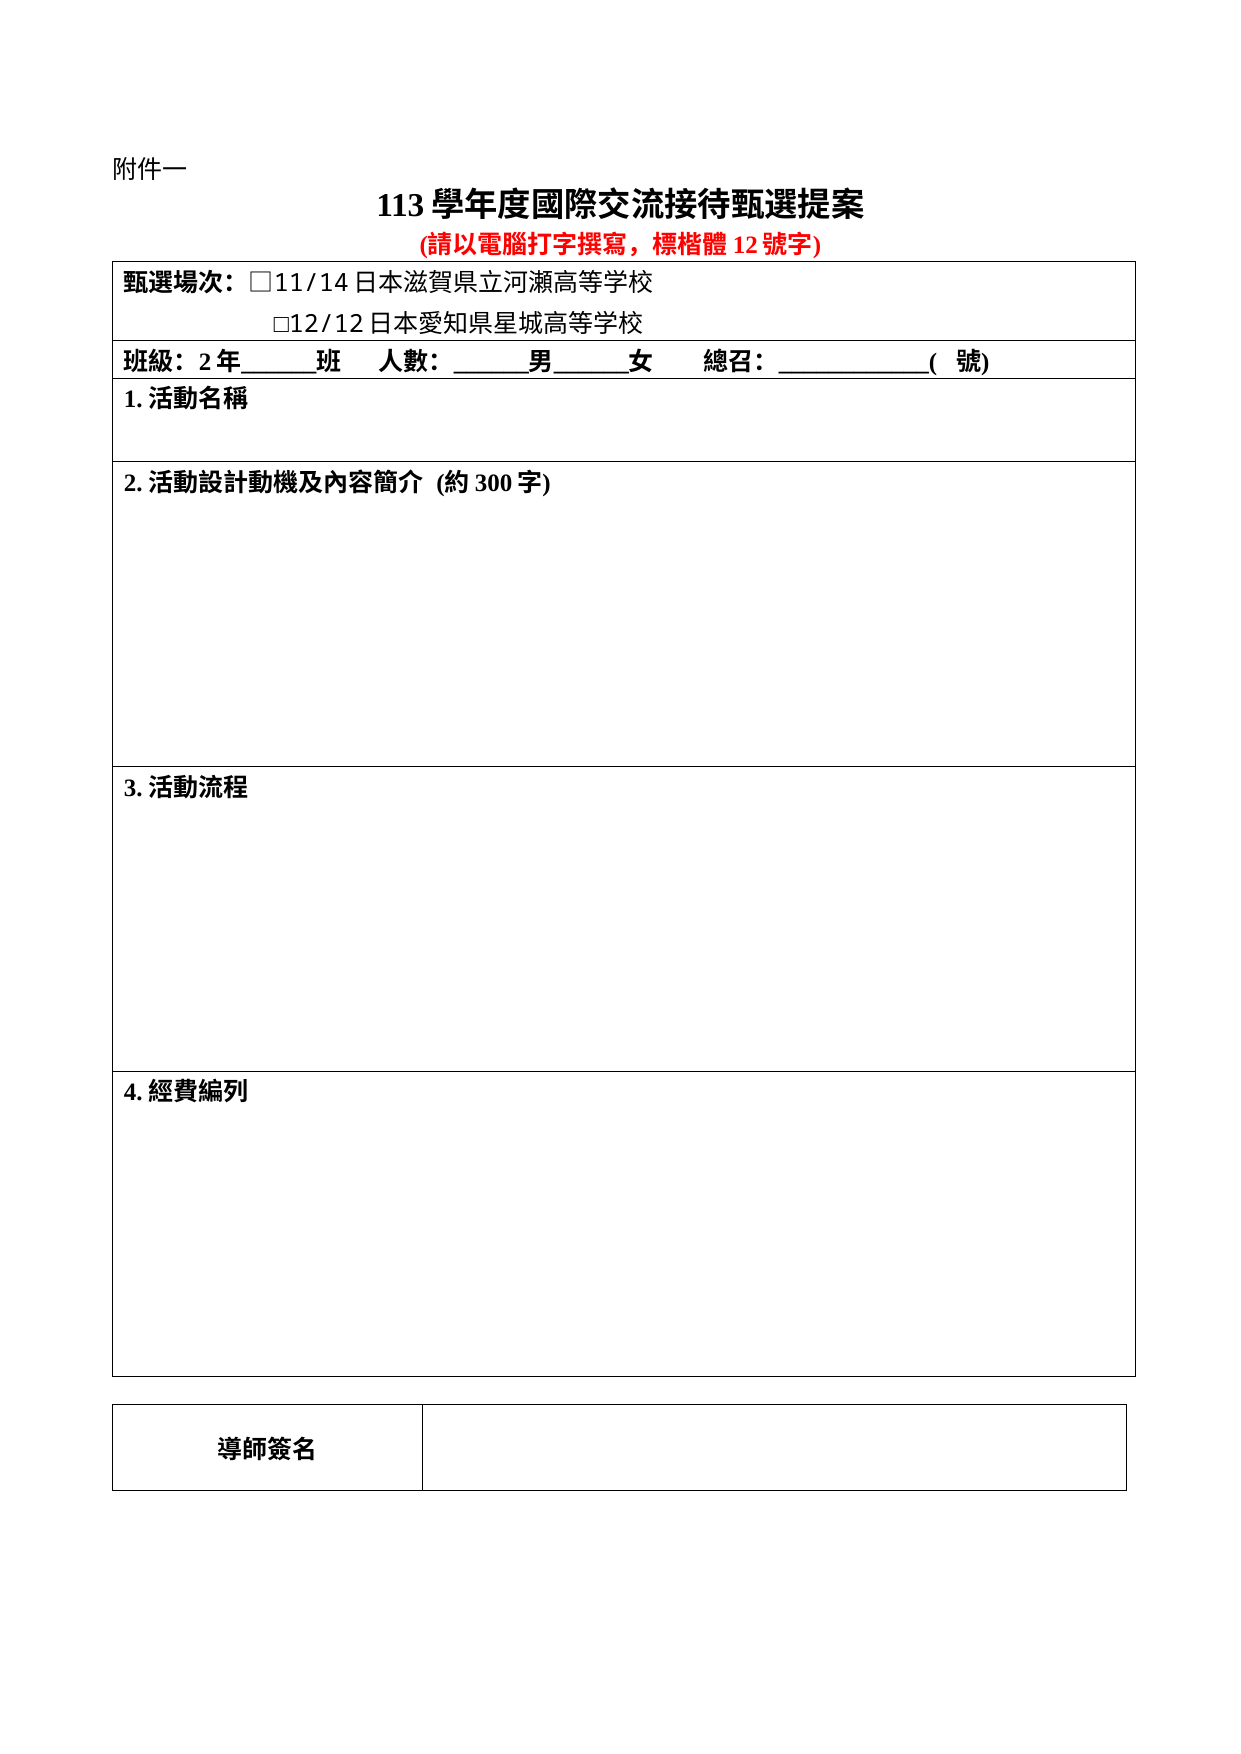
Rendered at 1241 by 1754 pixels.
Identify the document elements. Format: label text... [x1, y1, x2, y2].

text 113學年度國際交流接待甄選提案 [112, 186, 1128, 224]
table_cell 2. 活動設計動機及內容簡介 (約300字) [113, 462, 1135, 766]
table_header 導師簽名 [113, 1405, 422, 1490]
table_header 甄選場次：□11/14日本滋賀県立河瀬高等学校 □12/12日本愛知県星城高等学校 [113, 262, 1135, 340]
table_cell 3. 活動流程 [113, 767, 1135, 1071]
table_cell 班級：2年______班 人數：______男______女 總召：____________( 號) [113, 341, 1135, 377]
table_cell 4. 經費編列 [113, 1072, 1135, 1376]
text (請以電腦打字撰寫，標楷體12號字) [112, 224, 1128, 261]
table_header [423, 1405, 1126, 1490]
text 附件一 [112, 150, 1128, 186]
table_cell 1. 活動名稱 [113, 379, 1135, 461]
